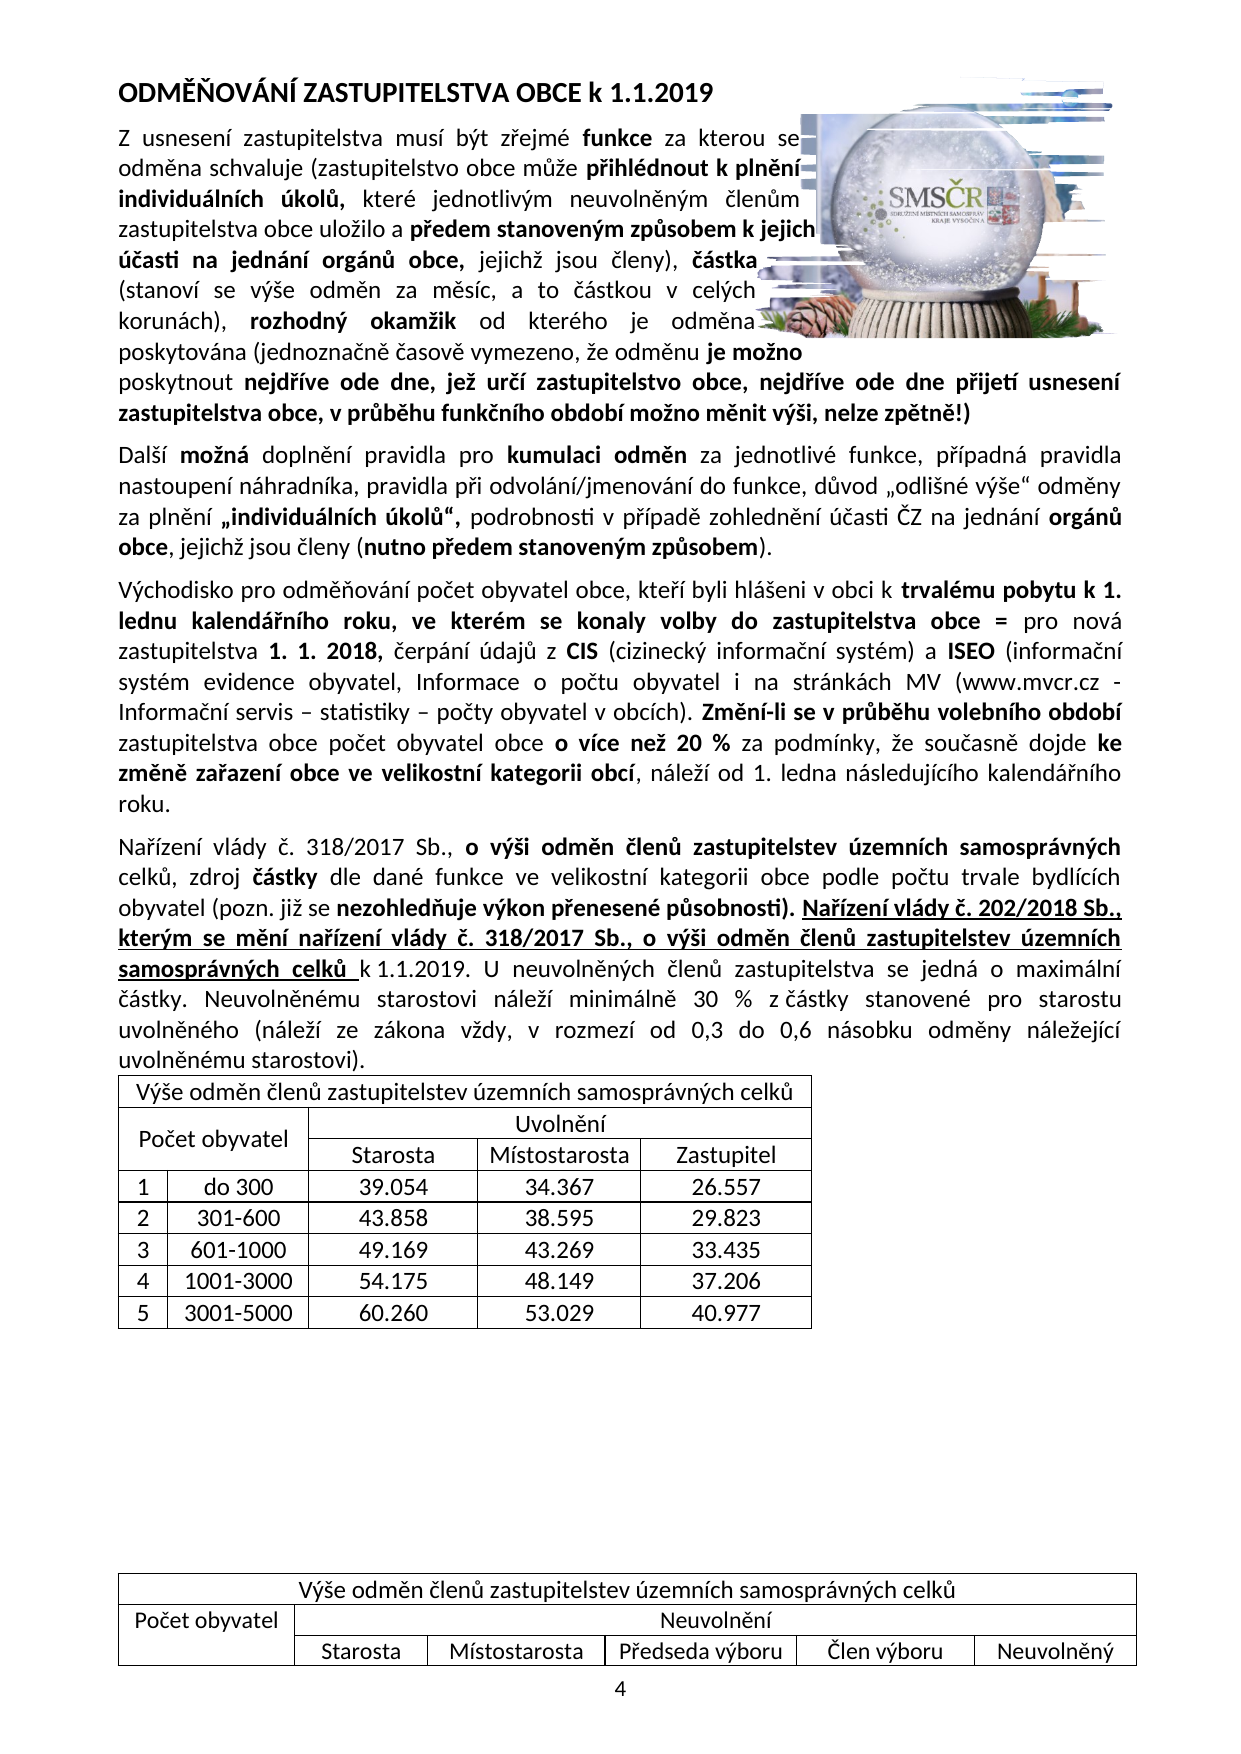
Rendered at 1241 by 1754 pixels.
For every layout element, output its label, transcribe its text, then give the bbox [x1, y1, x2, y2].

text Nařízení vlády č. 318/2017 Sb., o výši odměn členů zastupitelstev územních samosprávných celků, zdroj částky dle dané funkce ve velikostní kategorii obce podle počtu trvale bydlících obyvatel (pozn. již se nezohledňuje výkon přenesené působnosti). Nařízení vlády č. 202/2018 Sb., kterým se mění nařízení vlády č. 318/2017 Sb., o výši odměn členů zastupitelstev územních [118, 831, 1122, 949]
table_cell 1 [119, 1171, 167, 1201]
table_cell Místostarosta [428, 1636, 604, 1665]
table_cell Člen výboru [797, 1636, 974, 1665]
table_cell 60.260 [309, 1297, 477, 1328]
table_cell 4 [119, 1266, 167, 1296]
table_cell Neuvolněný [975, 1636, 1136, 1665]
table_cell 3 [119, 1234, 167, 1264]
table_cell Zastupitel [641, 1139, 811, 1170]
table_cell Místostarosta [478, 1139, 640, 1170]
table_cell 29.823 [641, 1203, 811, 1233]
table_cell 3001-5000 [168, 1297, 308, 1328]
text Další možná doplnění pravidla pro kumulaci odměn za jednotlivé funkce, případná pravidla nastoupení náhradníka, pravidla při odvolání/jmenování do funkce, důvod „odlišné výše“ odměny za plnění „individuálních úkolů“, podrobnosti v případě zohlednění účasti ČZ na jednání orgánů obce, jejichž jsou členy (nutno předem stanoveným způsobem). [118, 440, 1122, 562]
table_cell 43.858 [309, 1203, 477, 1233]
table_cell do 300 [168, 1171, 308, 1201]
table_header Výše odměn členů zastupitelstev územních samosprávných celků [119, 1076, 811, 1107]
table_cell 5 [119, 1297, 167, 1328]
table_cell 37.206 [641, 1266, 811, 1296]
table_cell 49.169 [309, 1234, 477, 1264]
table_cell 53.029 [478, 1297, 640, 1328]
table_cell 301-600 [168, 1203, 308, 1233]
table_cell 39.054 [309, 1171, 477, 1201]
table_cell 1001-3000 [168, 1266, 308, 1296]
table_cell Předseda výboru [606, 1636, 796, 1665]
text Východisko pro odměňování počet obyvatel obce, kteří byli hlášeni v obci k trvalému pobytu k 1. lednu kalendářního roku, ve kterém se konaly volby do zastupitelstva obce = pro nová zastupitelstva 1. 1. 2018, čerpání údajů z CIS (cizinecký informační systém) a ISEO (informační systém evidence obyvatel, Informace o počtu obyvatel i na stránkách MV (www.mvcr.cz - Informační servis – statistiky – počty obyvatel v obcích). Změní-li se v průběhu volebního období zastupitelstva obce počet obyvatel obce o více než 20 % za podmínky, že současně dojde ke změně zařazení obce ve velikostní kategorii obcí, náleží od 1. ledna následujícího kalendářního roku. [118, 574, 1122, 818]
table_cell Uvolnění [309, 1108, 811, 1138]
table_cell 48.149 [478, 1266, 640, 1296]
table_cell 38.595 [478, 1203, 640, 1233]
table_cell Neuvolnění [295, 1605, 1136, 1635]
table_cell Počet obyvatel [119, 1605, 294, 1665]
table_cell 34.367 [478, 1171, 640, 1201]
table_cell 26.557 [641, 1171, 811, 1201]
table_cell Počet obyvatel [119, 1108, 308, 1170]
table_cell 601-1000 [168, 1234, 308, 1264]
table_cell 40.977 [641, 1297, 811, 1328]
table_cell 2 [119, 1203, 167, 1233]
table_cell 33.435 [641, 1234, 811, 1264]
table_cell Starosta [295, 1636, 427, 1665]
table_cell 43.269 [478, 1234, 640, 1264]
table_cell 54.175 [309, 1266, 477, 1296]
text samosprávných celků k 1.1.2019. U neuvolněných členů zastupitelstva se jedná o maximální částky. Neuvolněnému starostovi náleží minimálně 30 % z částky stanovené pro starostu uvolněného (náleží ze zákona vždy, v rozmezí od 0,3 do 0,6 násobku odměny náležející uvolněnému starostovi). [118, 950, 1122, 1075]
text Z usnesení zastupitelstva musí být zřejmé funkce za kterou se odměna schvaluje (zastupitelstvo obce může přihlédnout k plnění individuálních úkolů, které jednotlivým neuvolněným členům zastupitelstva obce uložilo a předem stanoveným způsobem k jejich účasti na jednání orgánů obce, jejichž jsou členy), částka (stanoví se výše odměn za měsíc, a to částkou v celých korunách), rozhodný okamžik od kterého je odměna poskytována (jednoznačně časově vymezeno, že odměnu je možno poskytnout nejdříve ode dne, jež určí zastupitelstvo obce, nejdříve ode dne přijetí usnesení zastupitelstva obce, v průběhu funkčního období možno měnit výši, nelze zpětně!) [118, 122, 1122, 427]
table_header Výše odměn členů zastupitelstev územních samosprávných celků [119, 1574, 1136, 1604]
text ODMĚŇOVÁNÍ ZASTUPITELSTVA OBCE k 1.1.2019 [118, 74, 1122, 109]
table_cell Starosta [309, 1139, 477, 1170]
